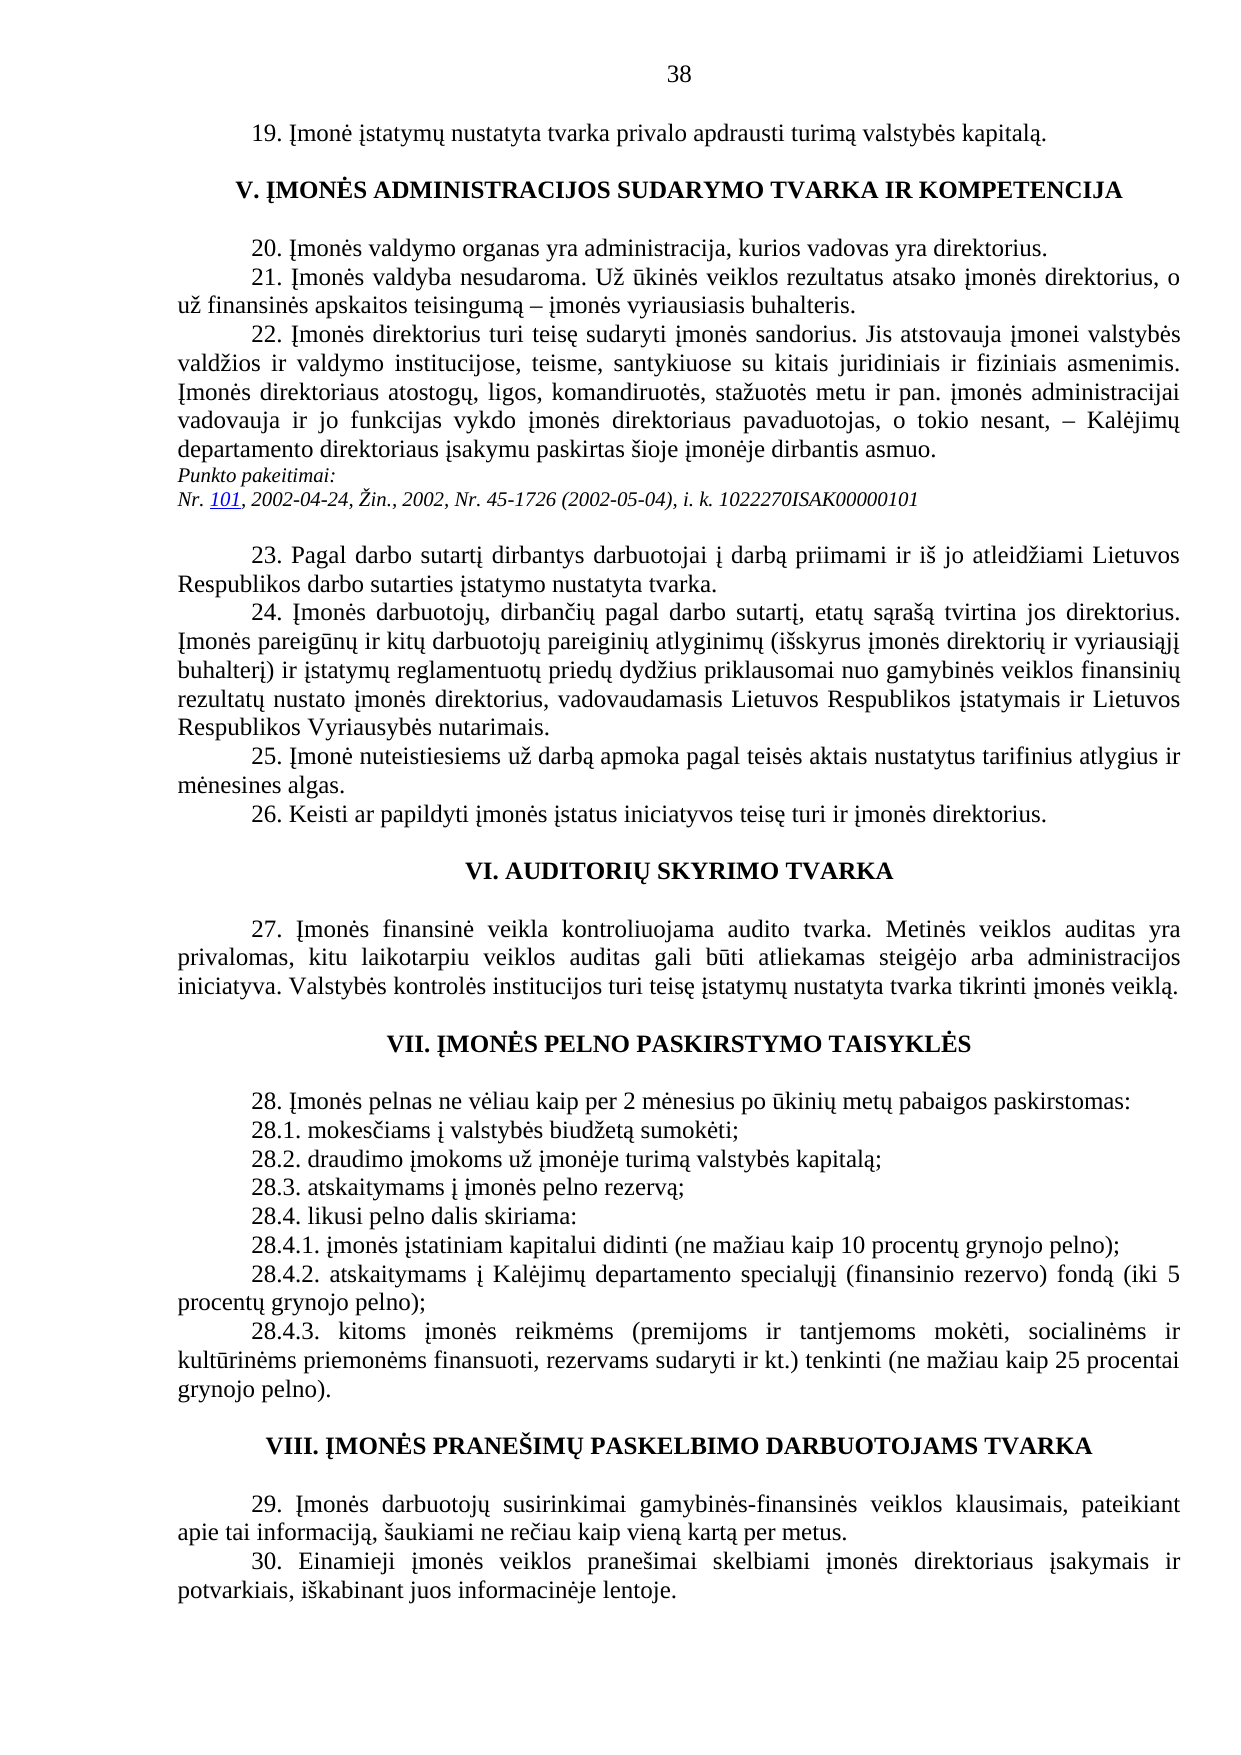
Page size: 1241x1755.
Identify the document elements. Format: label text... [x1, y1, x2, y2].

text 28.4.2. atskaitymams į Kalėjimų departamento specialųjį (finansinio rezervo) fondą (iki 5 procentų grynojo pelno); [177, 1259, 1181, 1316]
text 24. Įmonės darbuotojų, dirbančių pagal darbo sutartį, etatų sąrašą tvirtina jos direktorius. Įmonės pareigūnų ir kitų darbuotojų pareiginių atlyginimų (išskyrus įmonės direktorių ir vyriausiąjį buhalterį) ir įstatymų reglamentuotų priedų dydžius priklausomai nuo gamybinės veiklos finansinių rezultatų nustato įmonės direktorius, vadovaudamasis Lietuvos Respublikos įstatymais ir Lietuvos Respublikos Vyriausybės nutarimais. [177, 597, 1181, 741]
text 28.1. mokesčiams į valstybės biudžetą sumokėti; [177, 1115, 1181, 1144]
text 23. Pagal darbo sutartį dirbantys darbuotojai į darbą priimami ir iš jo atleidžiami Lietuvos Respublikos darbo sutarties įstatymo nustatyta tvarka. [177, 540, 1181, 597]
text 25. Įmonė nuteistiesiems už darbą apmoka pagal teisės aktais nustatytus tarifinius atlygius ir mėnesines algas. [177, 741, 1181, 799]
text 22. Įmonės direktorius turi teisę sudaryti įmonės sandorius. Jis atstovauja įmonei valstybės valdžios ir valdymo institucijose, teisme, santykiuose su kitais juridiniais ir fiziniais asmenimis. Įmonės direktoriaus atostogų, ligos, komandiruotės, stažuotės metu ir pan. įmonės administracijai vadovauja ir jo funkcijas vykdo įmonės direktoriaus pavaduotojas, o tokio nesant, – Kalėjimų departamento direktoriaus įsakymu paskirtas šioje įmonėje dirbantis asmuo. [177, 319, 1181, 463]
text 21. Įmonės valdyba nesudaroma. Už ūkinės veiklos rezultatus atsako įmonės direktorius, o už finansinės apskaitos teisingumą – įmonės vyriausiasis buhalteris. [177, 262, 1181, 319]
text 28.4.3. kitoms įmonės reikmėms (premijoms ir tantjemoms mokėti, socialinėms ir kultūrinėms priemonėms finansuoti, rezervams sudaryti ir kt.) tenkinti (ne mažiau kaip 25 procentai grynojo pelno). [177, 1316, 1181, 1402]
text V. ĮMONĖS ADMINISTRACIJOS SUDARYMO TVARKA IR KOMPETENCIJA [177, 176, 1181, 204]
text 28.4. likusi pelno dalis skiriama: [177, 1201, 1181, 1230]
text 28.3. atskaitymams į įmonės pelno rezervą; [177, 1172, 1181, 1201]
text VIII. ĮMONĖS PRANEŠIMŲ PASKELBIMO DARBUOTOJAMS TVARKA [177, 1431, 1181, 1460]
text 28.2. draudimo įmokoms už įmonėje turimą valstybės kapitalą; [177, 1144, 1181, 1172]
text Punkto pakeitimai: [177, 463, 1181, 487]
text 26. Keisti ar papildyti įmonės įstatus iniciatyvos teisę turi ir įmonės direktorius. [177, 799, 1181, 827]
text VII. ĮMONĖS PELNO PASKIRSTYMO TAISYKLĖS [177, 1029, 1181, 1057]
text Nr. 101, 2002-04-24, Žin., 2002, Nr. 45-1726 (2002-05-04), i. k. 1022270ISAK00000101 [177, 487, 1181, 511]
text 19. Įmonė įstatymų nustatyta tvarka privalo apdrausti turimą valstybės kapitalą. [177, 118, 1181, 147]
text VI. AUDITORIŲ SKYRIMO TVARKA [177, 856, 1181, 885]
text 30. Einamieji įmonės veiklos pranešimai skelbiami įmonės direktoriaus įsakymais ir potvarkiais, iškabinant juos informacinėje lentoje. [177, 1546, 1181, 1604]
text 28. Įmonės pelnas ne vėliau kaip per 2 mėnesius po ūkinių metų pabaigos paskirstomas: [177, 1086, 1181, 1115]
text 28.4.1. įmonės įstatiniam kapitalui didinti (ne mažiau kaip 10 procentų grynojo pelno); [177, 1230, 1181, 1259]
text 20. Įmonės valdymo organas yra administracija, kurios vadovas yra direktorius. [177, 233, 1181, 262]
text 27. Įmonės finansinė veikla kontroliuojama audito tvarka. Metinės veiklos auditas yra privalomas, kitu laikotarpiu veiklos auditas gali būti atliekamas steigėjo arba administracijos iniciatyva. Valstybės kontrolės institucijos turi teisę įstatymų nustatyta tvarka tikrinti įmonės veiklą. [177, 914, 1181, 1000]
text 29. Įmonės darbuotojų susirinkimai gamybinės-finansinės veiklos klausimais, pateikiant apie tai informaciją, šaukiami ne rečiau kaip vieną kartą per metus. [177, 1489, 1181, 1546]
